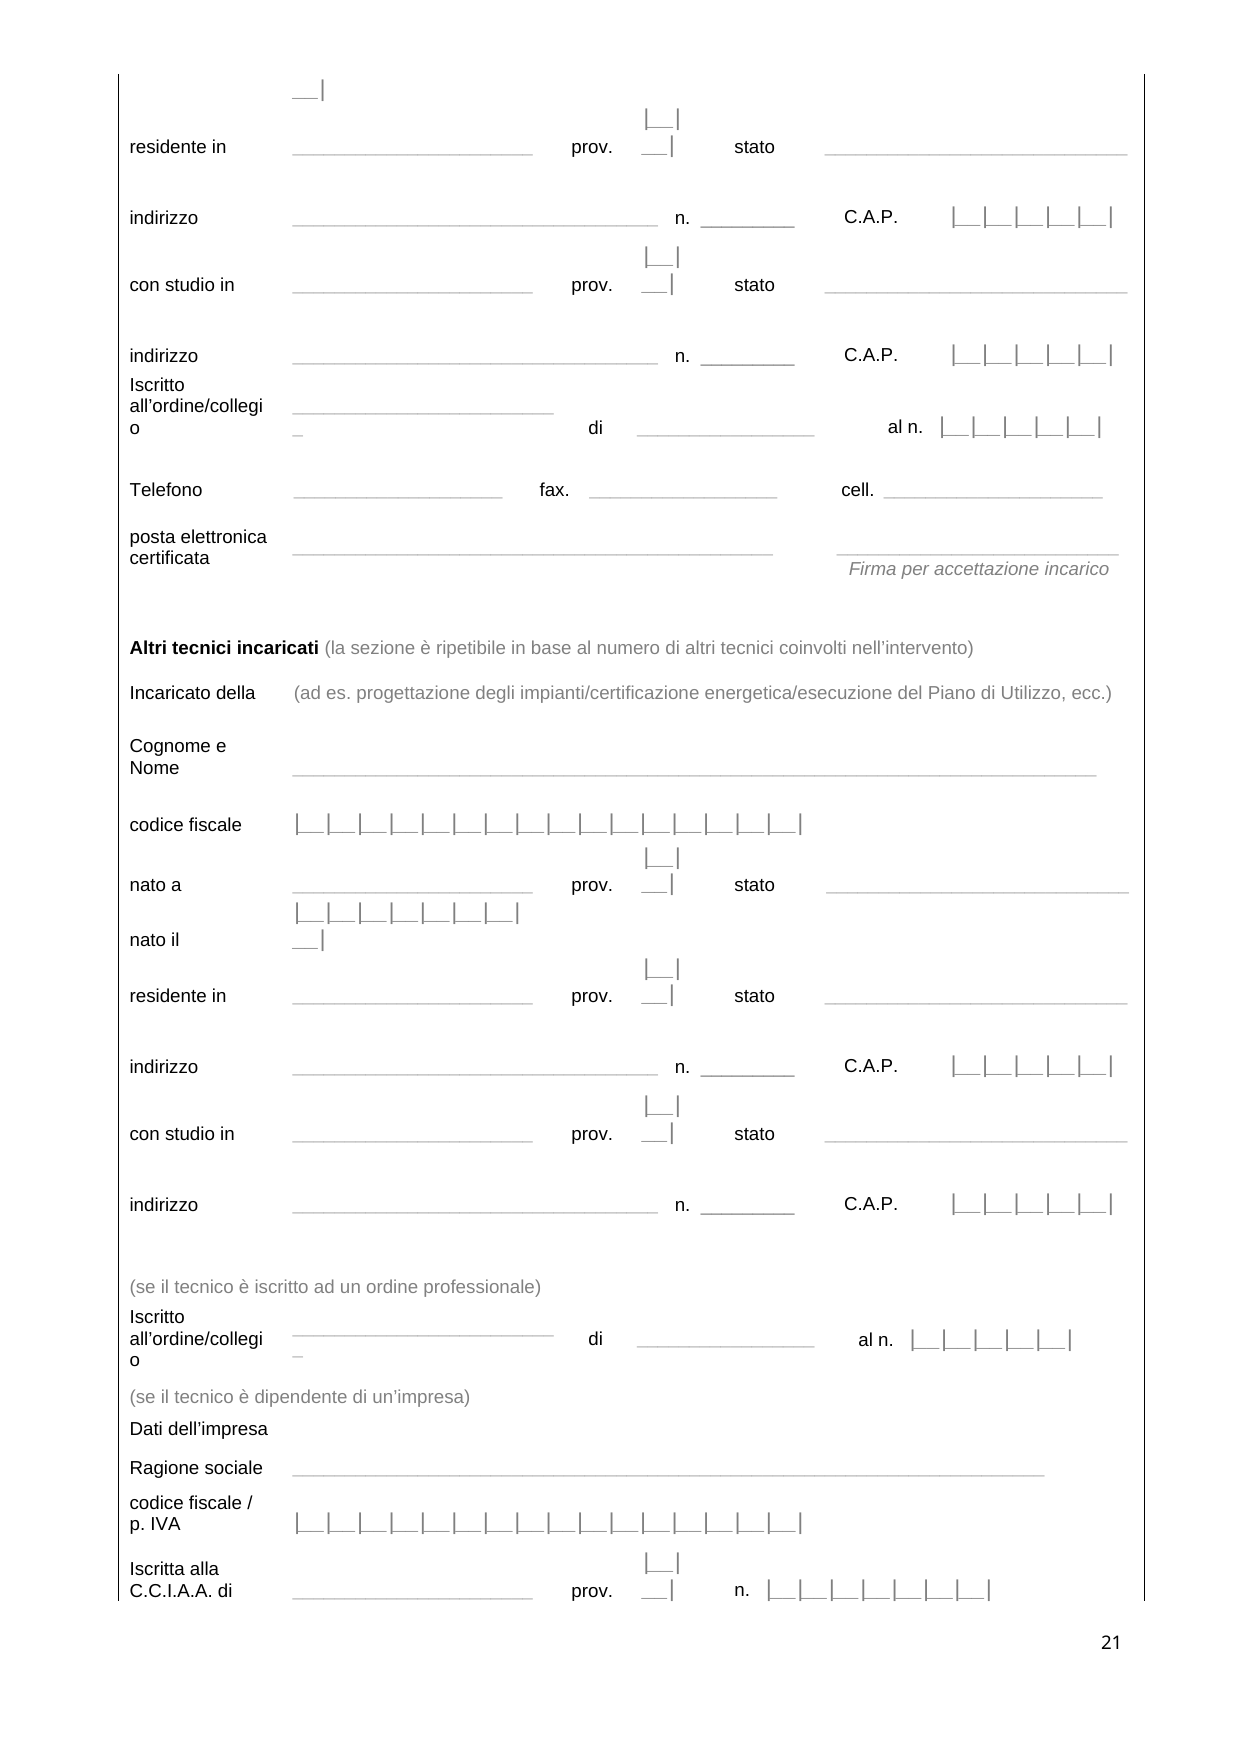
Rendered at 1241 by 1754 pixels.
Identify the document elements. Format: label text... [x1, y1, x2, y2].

table_cell Ragione sociale [119, 1439, 282, 1478]
table_cell n. |__|__|__|__|__|__|__| [723, 1535, 1144, 1601]
table_cell |__|__|__|__|__|__|__|__|__|__|__|__|__|__|__|__| [283, 1478, 1144, 1535]
table_cell stato [723, 1078, 814, 1144]
table_cell Incaricato della [119, 658, 282, 727]
table_cell |__|__| [632, 1535, 723, 1601]
table_cell [815, 74, 1144, 102]
table_cell (ad es. progettazione degli impianti/certificazione energetica/esecuzione del Piano di Utilizzo, ecc.) [283, 658, 1144, 727]
table_cell prov. [560, 951, 632, 1006]
table_cell _____________________________ [815, 102, 1144, 157]
table_cell __| [283, 74, 560, 102]
table_cell _________________ [627, 1298, 847, 1379]
table_cell [815, 895, 1144, 951]
table_cell codice fiscale / p. IVA [119, 1478, 282, 1535]
table_cell nato il [119, 895, 282, 951]
table_cell al n. |__|__|__|__|__| [847, 1298, 1144, 1379]
table_cell ___________________________________ n. _________ [283, 295, 814, 366]
table_cell C.A.P. |__|__|__|__|__| [815, 1144, 1144, 1216]
table_cell residente in [119, 102, 282, 157]
table_cell prov. [560, 835, 632, 895]
table_cell |__|__| [632, 951, 723, 1006]
table_cell _______________________ [283, 951, 560, 1006]
table_cell con studio in [119, 1078, 282, 1144]
table_cell C.A.P. |__|__|__|__|__| [815, 295, 1144, 366]
table_cell ____________________ [283, 438, 517, 500]
table_cell al n. |__|__|__|__|__| [847, 366, 1144, 438]
table_cell __________________________ [283, 1298, 577, 1379]
table_cell con studio in [119, 229, 282, 295]
table_cell __________________________ [283, 366, 577, 438]
table_cell di [577, 366, 627, 438]
table_cell [560, 895, 632, 951]
table_cell _____________________________ [815, 951, 1144, 1006]
table_cell stato [723, 835, 814, 895]
table_cell [632, 895, 723, 951]
table_cell [560, 74, 632, 102]
table_cell _____________________________ [815, 835, 1144, 895]
table_cell _________________ [627, 366, 847, 438]
table_cell posta elettronica certificata [119, 500, 282, 593]
table_cell ___________________________________ n. _________ [283, 157, 814, 229]
table_cell _______________________ [283, 835, 560, 895]
table_cell Cognome e Nome [119, 727, 282, 778]
table_cell _______________________ [283, 102, 560, 157]
table_cell cell. _____________________ [802, 438, 1144, 500]
table_cell nato a [119, 835, 282, 895]
table_cell _____________________________________________________________________________ [283, 727, 1144, 778]
table_cell [632, 74, 723, 102]
table_cell Iscritto all’ordine/collegio [119, 1298, 282, 1379]
table_cell Iscritta alla C.C.I.A.A. di [119, 1535, 282, 1601]
table_cell (se il tecnico è dipendente di un’impresa) Dati dell’impresa [119, 1379, 1144, 1439]
table_cell _______________________ [283, 1078, 560, 1144]
table_cell C.A.P. |__|__|__|__|__| [815, 157, 1144, 229]
table_cell |__|__| [632, 229, 723, 295]
table_cell prov. [560, 1535, 632, 1601]
table_cell stato [723, 229, 814, 295]
table_cell indirizzo [119, 1006, 282, 1078]
table_cell prov. [560, 1078, 632, 1144]
table_cell |__|__| [632, 102, 723, 157]
table_cell prov. [560, 229, 632, 295]
table_cell |__|__| [632, 835, 723, 895]
table_cell fax. __________________ [517, 438, 802, 500]
table_cell |__|__|__|__|__|__|__|__|__|__|__|__|__|__|__|__| [283, 779, 1144, 835]
table_cell residente in [119, 951, 282, 1006]
table_cell codice fiscale [119, 779, 282, 835]
table_cell [119, 74, 282, 102]
table_cell ___________________________________ n. _________ [283, 1144, 814, 1216]
table_cell ________________________________________________________________________ [283, 1439, 1144, 1478]
table_cell _______________________ [283, 1535, 560, 1601]
table_cell (se il tecnico è iscritto ad un ordine professionale) [119, 1216, 1144, 1297]
table_cell _____________________________ [815, 1078, 1144, 1144]
table_cell C.A.P. |__|__|__|__|__| [815, 1006, 1144, 1078]
table_cell Telefono [119, 438, 282, 500]
table_cell |__|__|__|__|__|__|__|__| [283, 895, 560, 951]
table_cell ___________________________ Firma per accettazione incarico [815, 500, 1144, 593]
table_cell indirizzo [119, 157, 282, 229]
table_cell [723, 74, 814, 102]
table_cell Iscritto all’ordine/collegio [119, 366, 282, 438]
table_cell di [577, 1298, 627, 1379]
table_cell Altri tecnici incaricati (la sezione è ripetibile in base al numero di altri tecnici coinvolti nell’intervento) [119, 594, 1144, 658]
table_cell |__|__| [632, 1078, 723, 1144]
table_cell [723, 895, 814, 951]
table_cell ______________________________________________ [283, 500, 814, 593]
table_cell ___________________________________ n. _________ [283, 1006, 814, 1078]
table_cell prov. [560, 102, 632, 157]
table_cell stato [723, 951, 814, 1006]
table_cell _____________________________ [815, 229, 1144, 295]
table_cell indirizzo [119, 295, 282, 366]
table_cell stato [723, 102, 814, 157]
table_cell indirizzo [119, 1144, 282, 1216]
table_cell _______________________ [283, 229, 560, 295]
